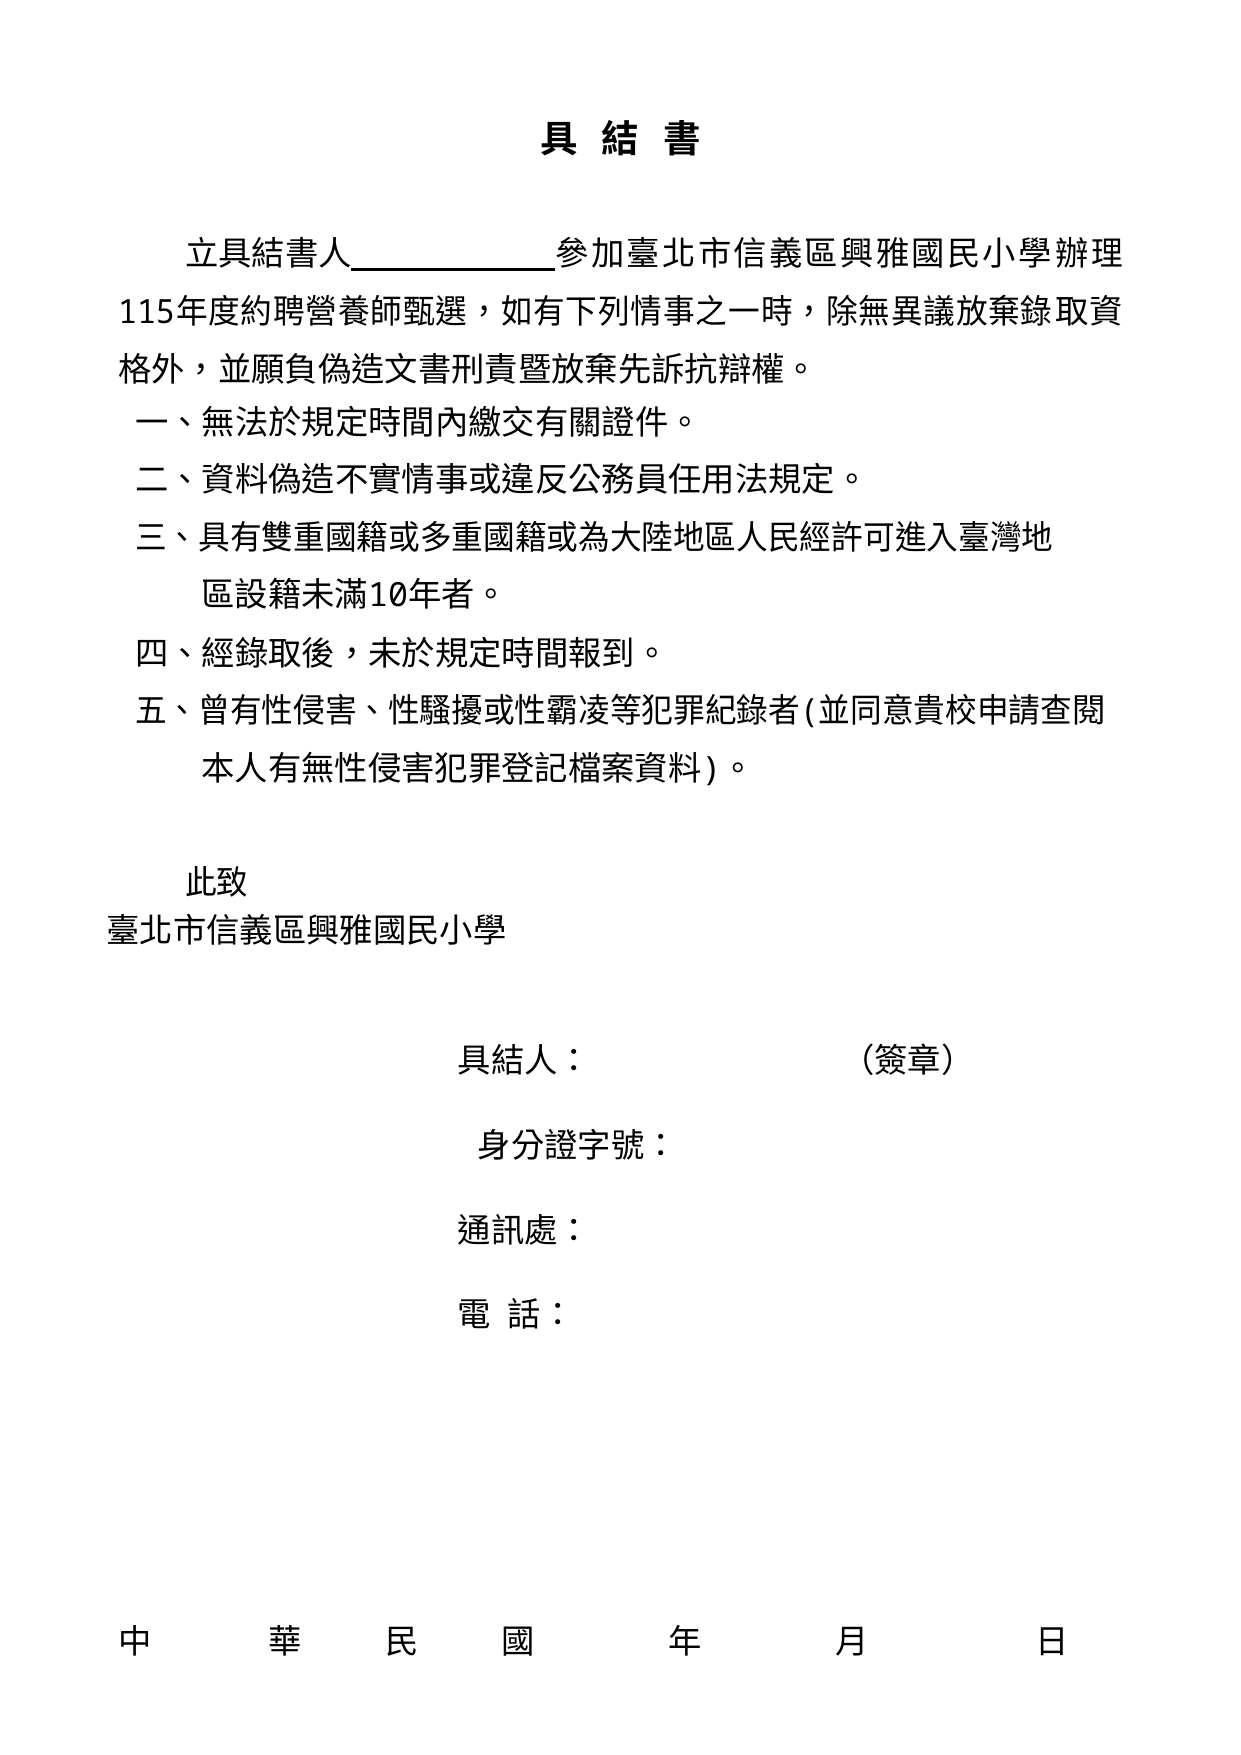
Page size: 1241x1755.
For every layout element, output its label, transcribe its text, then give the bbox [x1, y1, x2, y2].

text 具結人： （簽章） [458, 1034, 1042, 1082]
text 五、曾有性侵害、性騷擾或性霸凌等犯罪紀錄者(並同意貴校申請查閱本人有無性侵害犯罪登記檔案資料)。 [135, 684, 1122, 790]
text 二、資料偽造不實情事或違反公務員任用法規定。 [135, 453, 1159, 501]
text 一、無法於規定時間內繳交有關證件。 [135, 401, 1159, 443]
text 中 華 民 國 年 月 日 [118, 1614, 1159, 1663]
text 具 結 書 [517, 89, 724, 169]
text 此致 [185, 855, 1159, 904]
text 三、具有雙重國籍或多重國籍或為大陸地區人民經許可進入臺灣地 區設籍未滿10年者。 [135, 510, 1122, 617]
text 四、經錄取後，未於規定時間報到。 [135, 626, 1159, 675]
text 身分證字號： [458, 1119, 1042, 1167]
text 臺北市信義區興雅國民小學 [106, 904, 1159, 952]
text 通訊處： 電 話： [458, 1203, 591, 1336]
text 立具結書人 參加臺北市信義區興雅國民小學辦理115年度約聘營養師甄選，如有下列情事之一時，除無異議放棄錄取資格外，並願負偽造文書刑責暨放棄先訴抗辯權。 [118, 227, 1122, 391]
